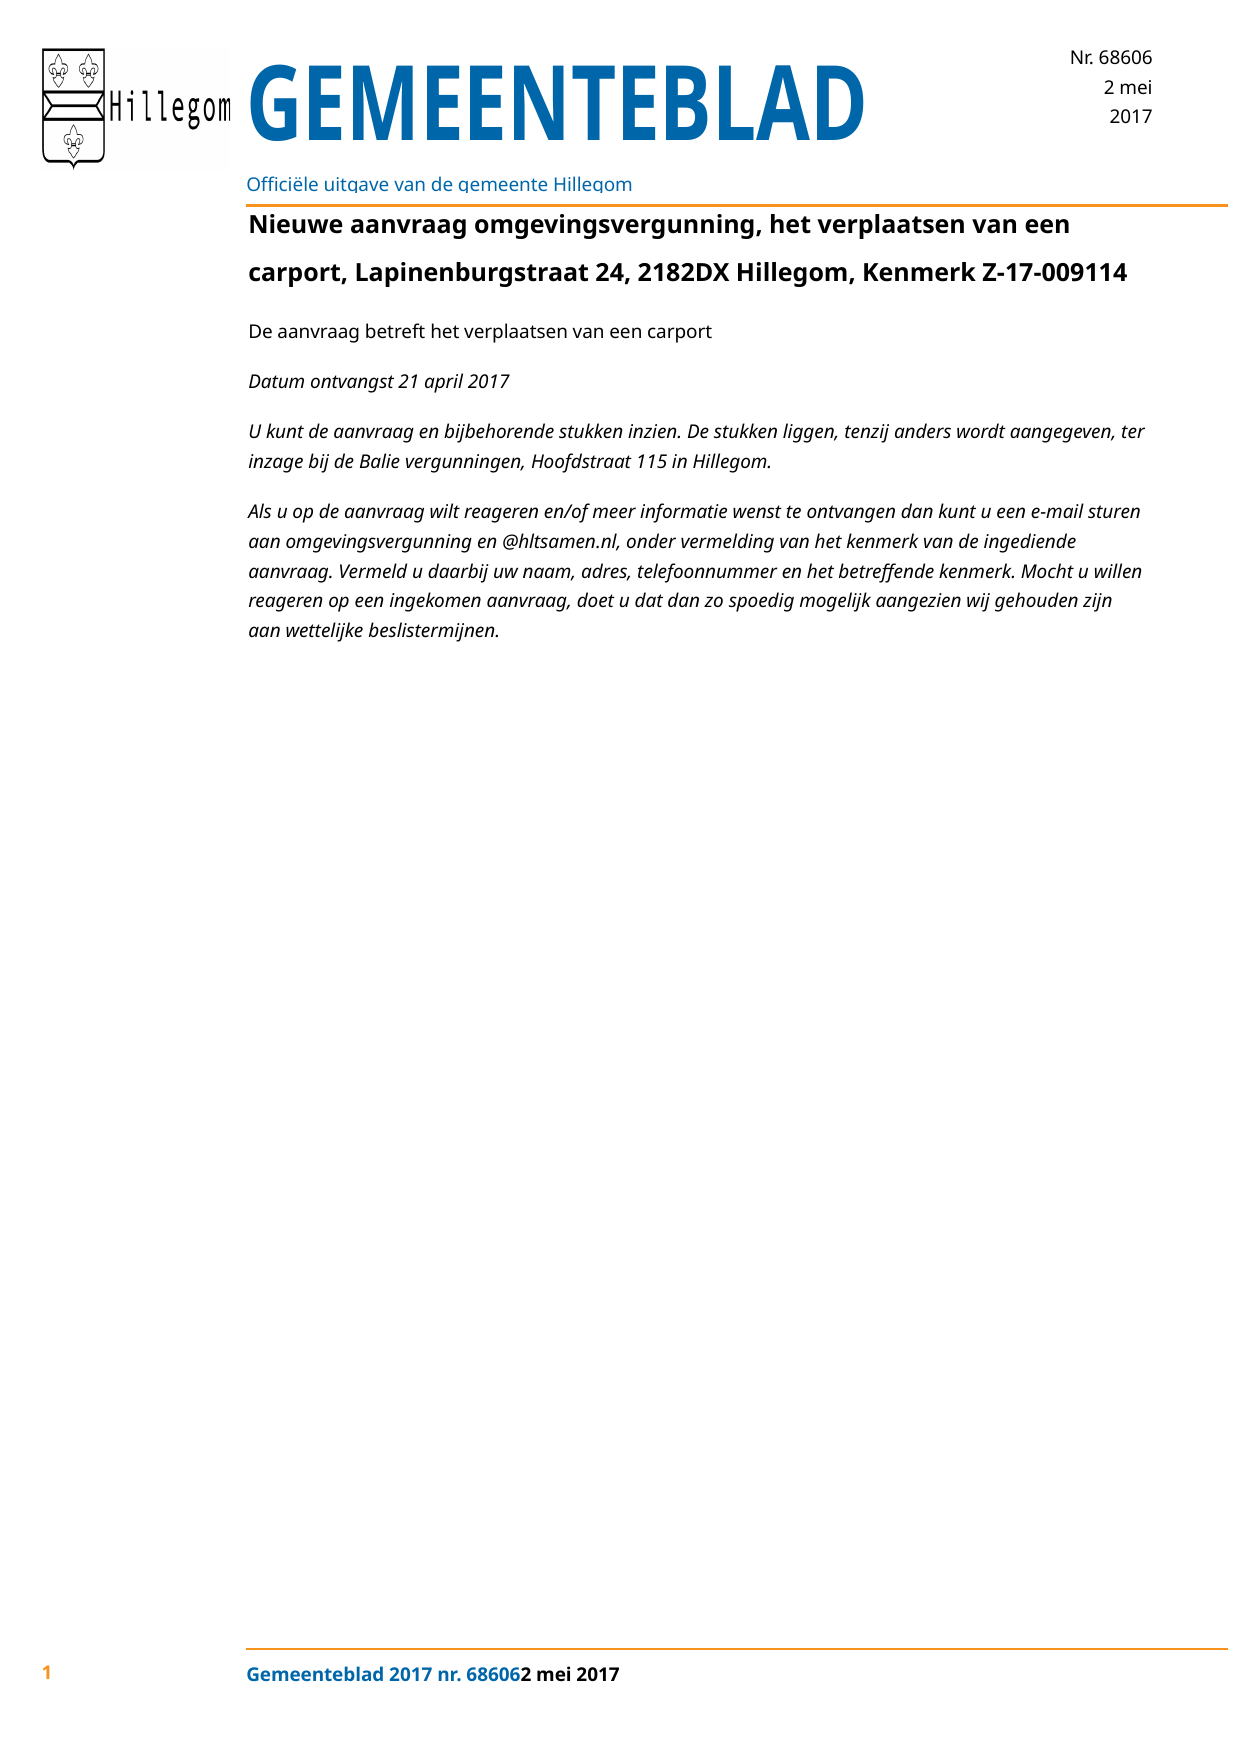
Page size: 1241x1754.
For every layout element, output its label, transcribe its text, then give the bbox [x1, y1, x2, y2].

text De aanvraag betreft het verplaatsen van een carport [248, 318, 1152, 344]
text Nieuwe aanvraag omgevingsvergunning, het verplaatsen van een carport, Lapinenburgstraat 24, 2182DX Hillegom, Kenmerk Z-17-009114 [248, 207, 1152, 288]
picture [41, 47, 231, 172]
text U kunt de aanvraag en bijbehorende stukken inzien. De stukken liggen, tenzij anders wordt aangegeven, ter inzage bij de Balie vergunningen, Hoofdstraat 115 in Hillegom. [248, 419, 1152, 474]
text Datum ontvangst 21 april 2017 [248, 368, 1152, 394]
text Als u op de aanvraag wilt reageren en/of meer informatie wenst te ontvangen dan kunt u een e-mail sturen aan omgevingsvergunning en @hltsamen.nl, onder vermelding van het kenmerk van de ingediende aanvraag. Vermeld u daarbij uw naam, adres, telefoonnummer en het betreffende kenmerk. Mocht u willen reageren op een ingekomen aanvraag, doet u dat dan zo spoedig mogelijk aangezien wij gehouden zijn aan wettelijke beslistermijnen. [248, 499, 1152, 643]
